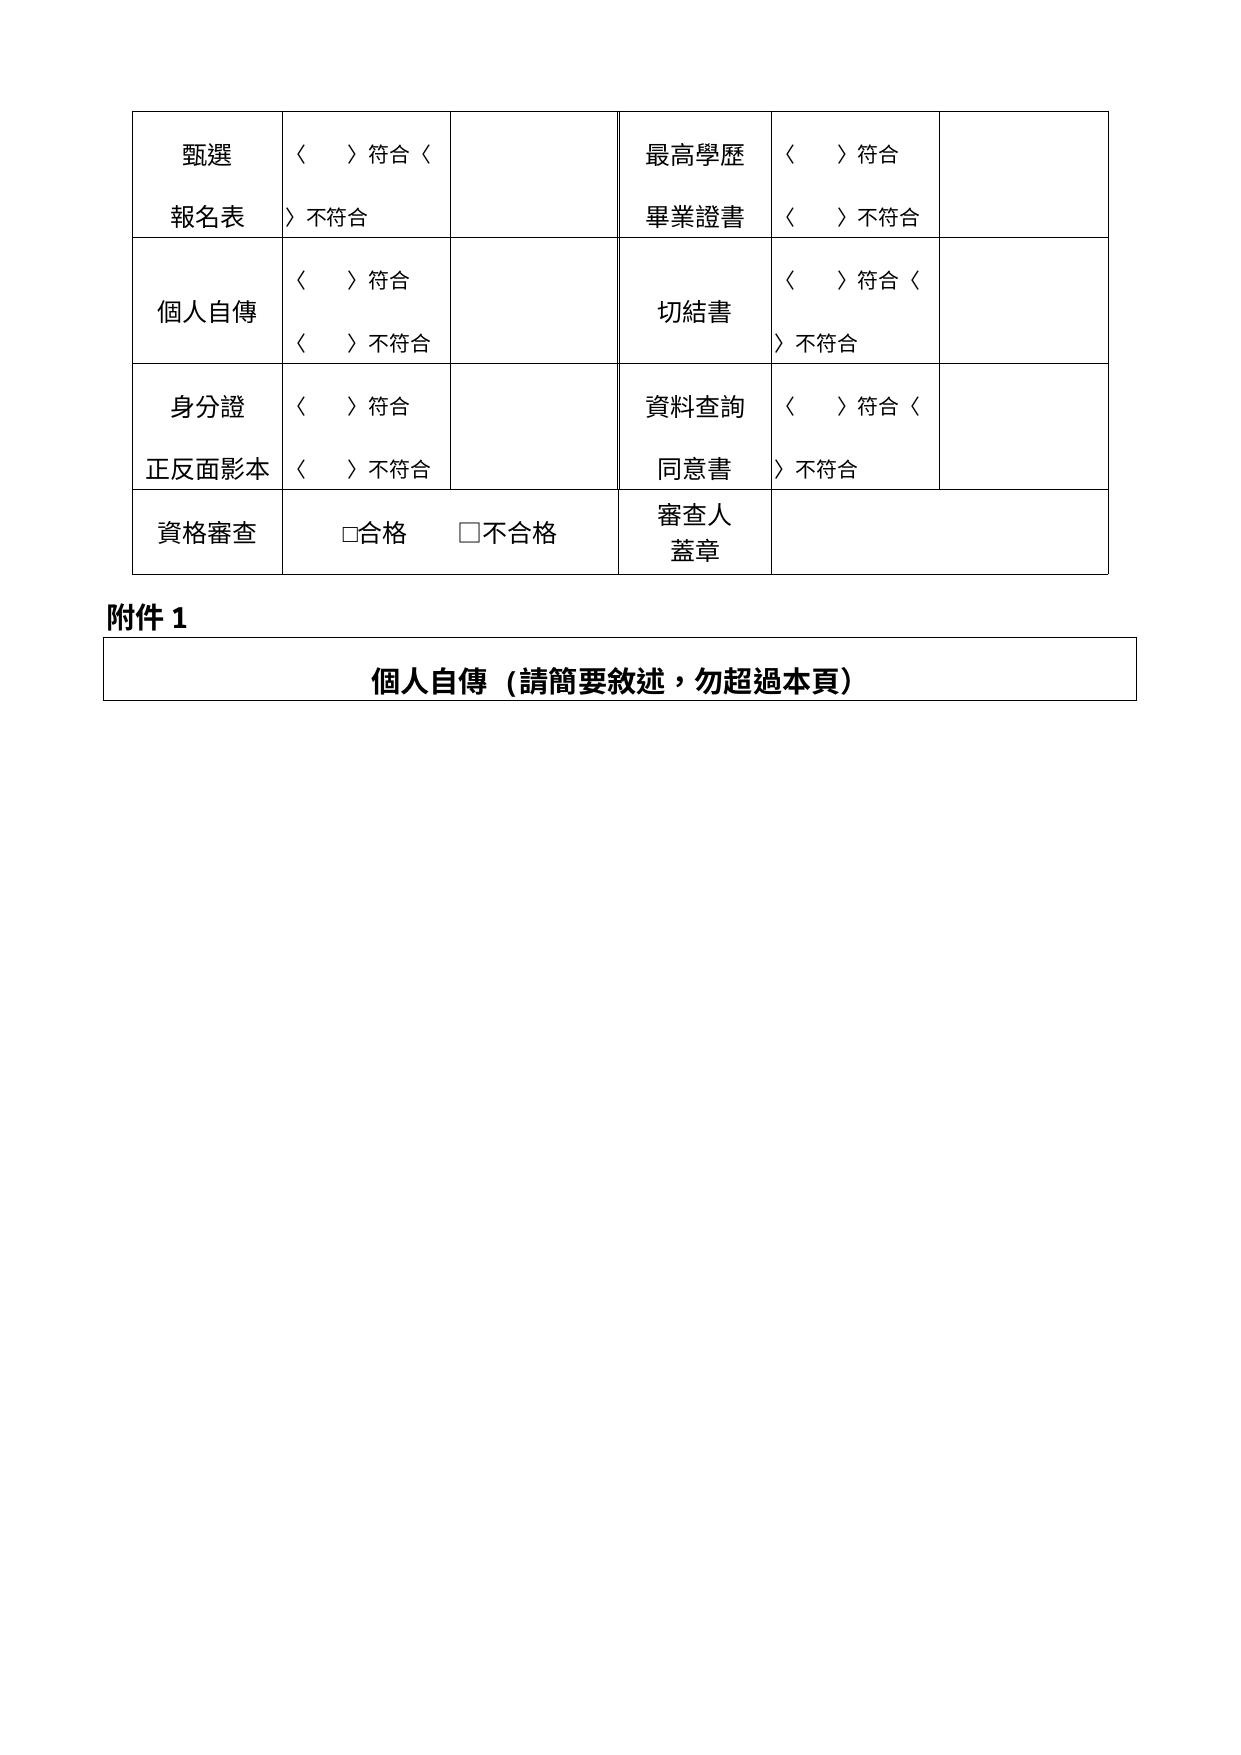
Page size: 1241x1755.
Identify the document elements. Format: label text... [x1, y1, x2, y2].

table_cell 〈 〉符合〈 〉不符合 [283, 112, 450, 237]
table_cell [451, 364, 617, 489]
table_cell [772, 490, 1108, 574]
table_cell 切結書 [620, 238, 771, 363]
table_cell [940, 112, 1108, 237]
table_cell 甄選 報名表 [133, 112, 282, 237]
table_cell 〈 〉符合 〈 〉不符合 [283, 364, 450, 489]
table_cell 審查人 蓋章 [619, 490, 771, 574]
table_cell 〈 〉符合〈 〉不符合 [772, 364, 939, 489]
table_cell 〈 〉符合 〈 〉不符合 [772, 112, 939, 237]
table_cell [940, 364, 1108, 489]
table_cell 〈 〉符合〈 〉不符合 [772, 238, 939, 363]
table_cell 〈 〉符合 〈 〉不符合 [283, 238, 450, 363]
table_cell 最高學歷 畢業證書 [620, 112, 771, 237]
table_cell [451, 112, 617, 237]
table_cell □合格 □不合格 [283, 490, 618, 574]
table_cell 資格審查 [133, 490, 282, 574]
table_header 個人自傳 (請簡要敘述，勿超過本頁） [104, 638, 1136, 700]
table_cell 個人自傳 [133, 238, 282, 363]
table_cell [451, 238, 617, 363]
text 附件1 [106, 574, 1134, 637]
table_cell 資料查詢 同意書 [620, 364, 771, 489]
table_cell 身分證 正反面影本 [133, 364, 282, 489]
table_cell [940, 238, 1108, 363]
